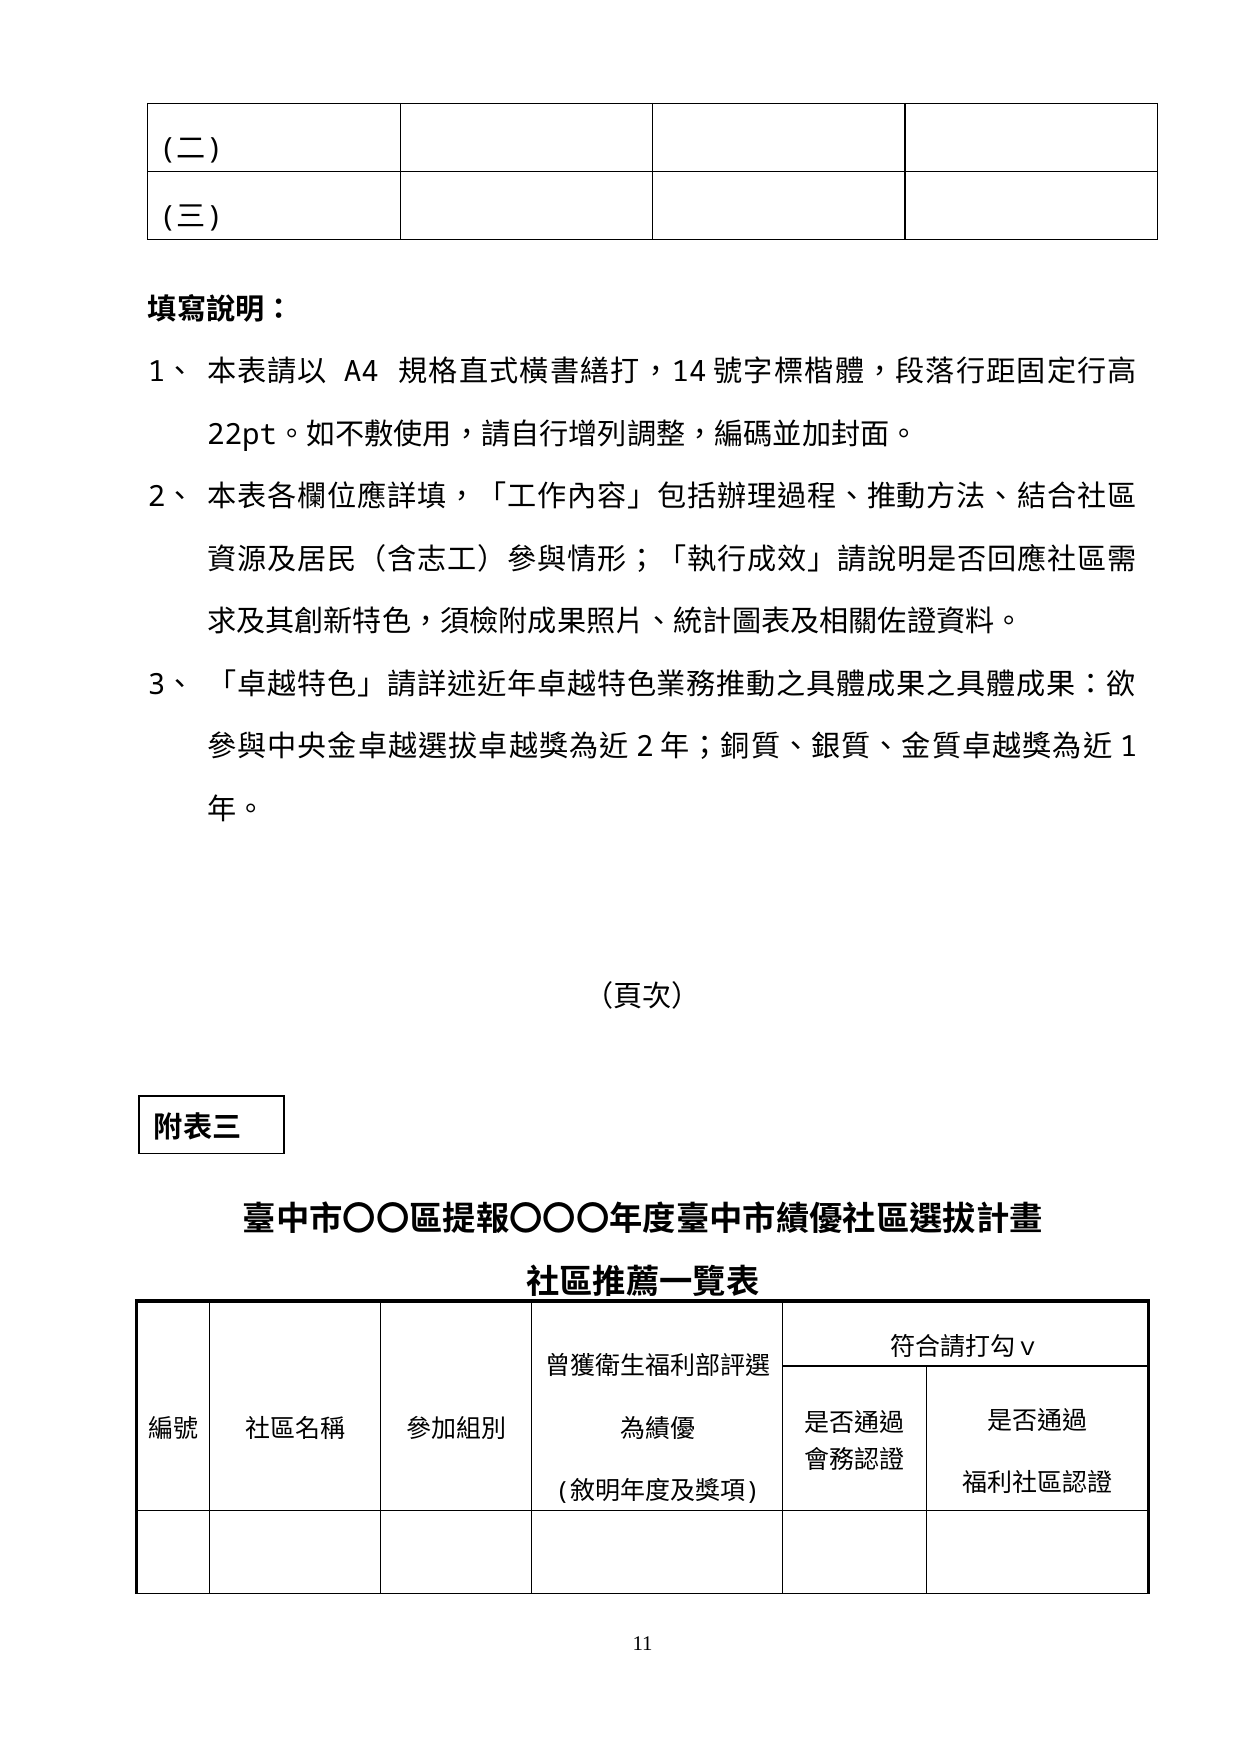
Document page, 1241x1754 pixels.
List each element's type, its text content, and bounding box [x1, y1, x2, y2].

table_cell [927, 1511, 1147, 1593]
table_cell [653, 172, 904, 239]
text 社區推薦一覽表 [148, 1237, 1137, 1299]
list 本表請以 A4 規格直式橫書繕打，14號字標楷體，段落行距固定行高22pt。如不敷使用，請自行增列調整，編碼並加封面。 [148, 327, 1137, 452]
list 本表各欄位應詳填，「工作內容」包括辦理過程、推動方法、結合社區資源及居民（含志工）參與情形；「執行成效」請說明是否回應社區需求及其創新特色，須檢附成果照片、統計圖表及相關佐證資料。 [148, 452, 1137, 640]
table_cell [783, 1511, 926, 1593]
table_cell 是否通過 福利社區認證 [927, 1367, 1147, 1510]
table_cell 是否通過 會務認證 [783, 1367, 926, 1510]
table_header 參加組別 [381, 1303, 531, 1510]
list 「卓越特色」請詳述近年卓越特色業務推動之具體成果之具體成果：欲參與中央金卓越選拔卓越獎為近2年；銅質、銀質、金質卓越獎為近1年。 [148, 640, 1137, 827]
table_cell [381, 1511, 531, 1593]
table_cell [653, 104, 904, 171]
table_header 曾獲衛生福利部評選為績優 (敘明年度及獎項) [532, 1303, 782, 1510]
table_cell [401, 104, 652, 171]
table_cell (二) [148, 104, 400, 171]
text 填寫說明： [148, 265, 1137, 327]
table_cell [138, 1511, 209, 1593]
table_cell [906, 172, 1157, 239]
table_header 編號 [138, 1303, 209, 1510]
table_header 符合請打勾ｖ [783, 1303, 1147, 1365]
table_cell (三) [148, 172, 400, 239]
table_header 社區名稱 [210, 1303, 380, 1510]
text 臺中市〇〇區提報〇〇〇年度臺中市績優社區選拔計畫 [148, 1174, 1137, 1237]
text （頁次） [148, 952, 1137, 1015]
table_cell [532, 1511, 782, 1593]
table_cell [906, 104, 1157, 171]
table_cell [210, 1511, 380, 1593]
table_cell [401, 172, 652, 239]
